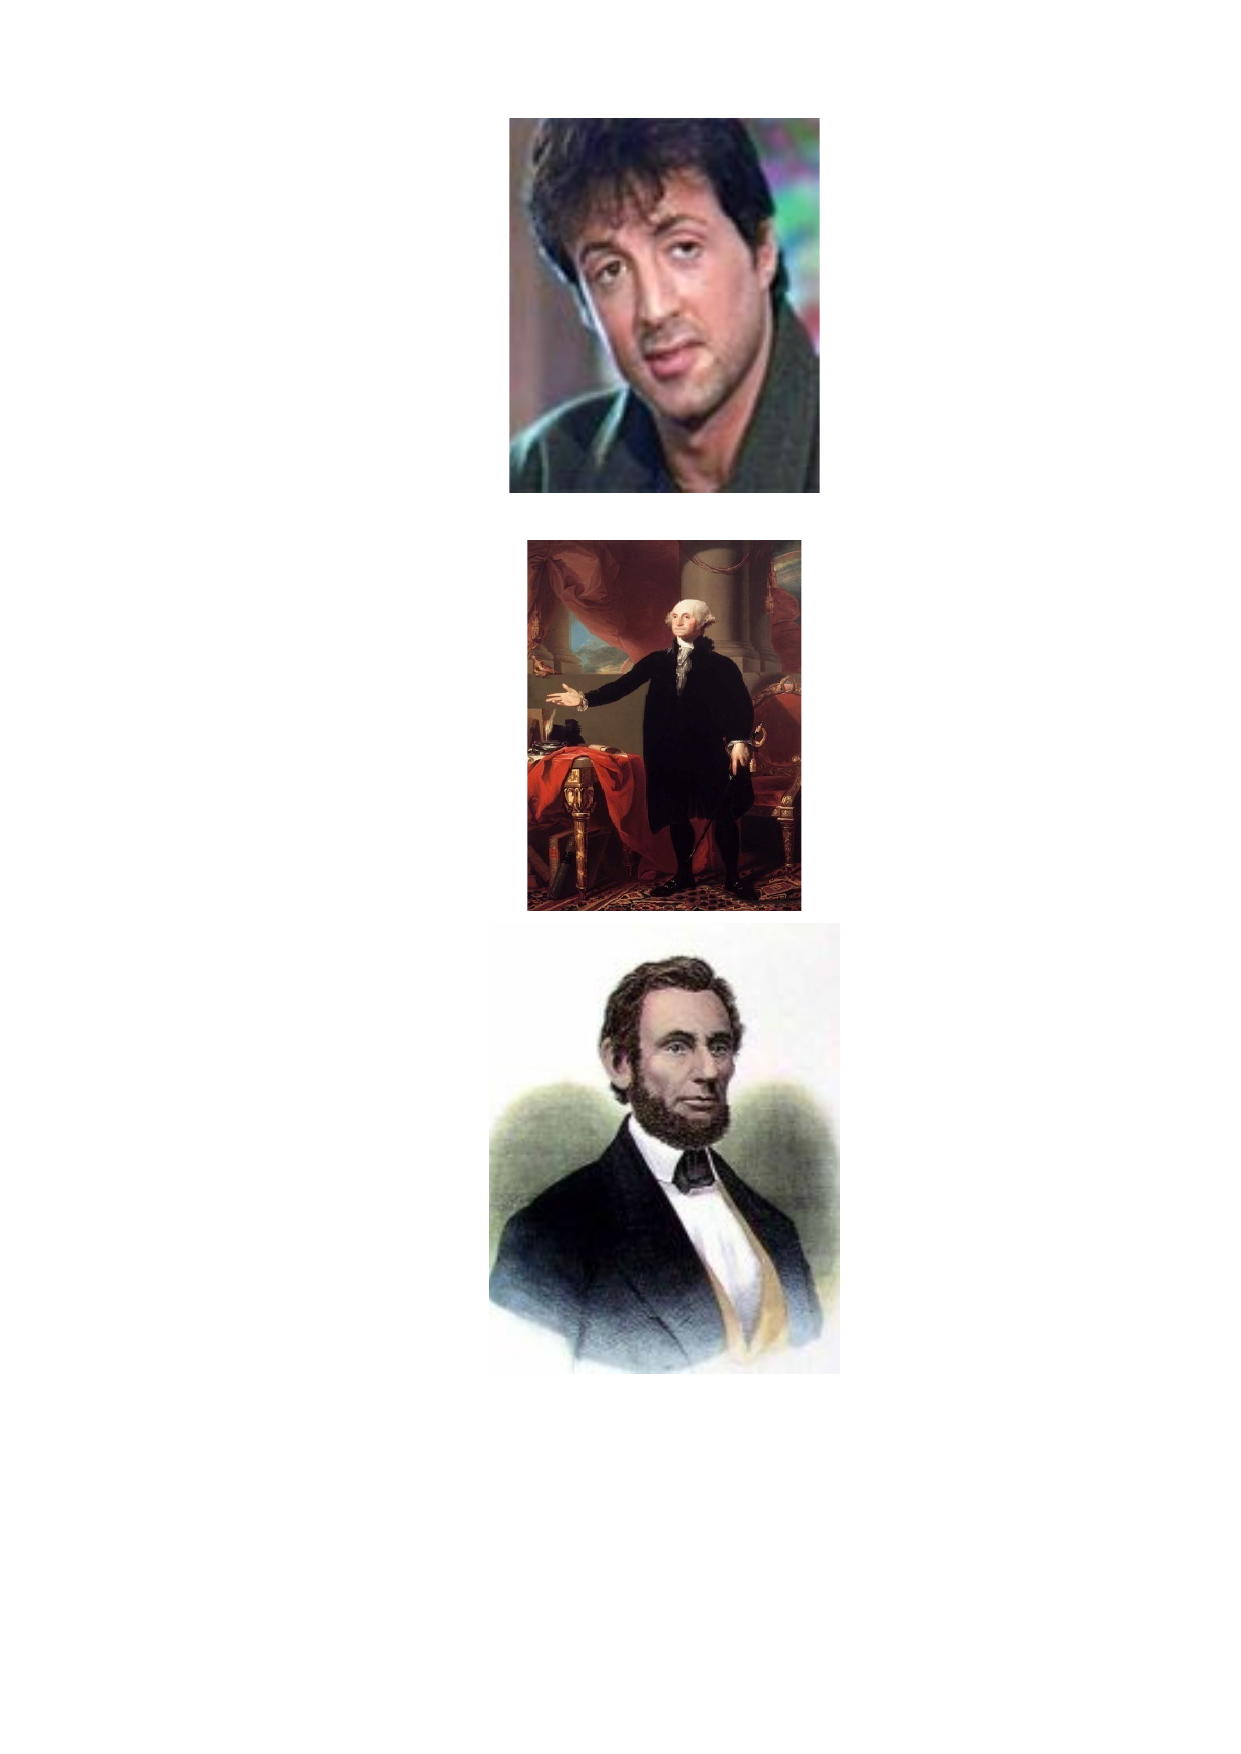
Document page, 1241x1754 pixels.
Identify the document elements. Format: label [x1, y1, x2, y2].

picture [509, 118, 820, 493]
picture [489, 923, 840, 1374]
picture [527, 540, 802, 911]
